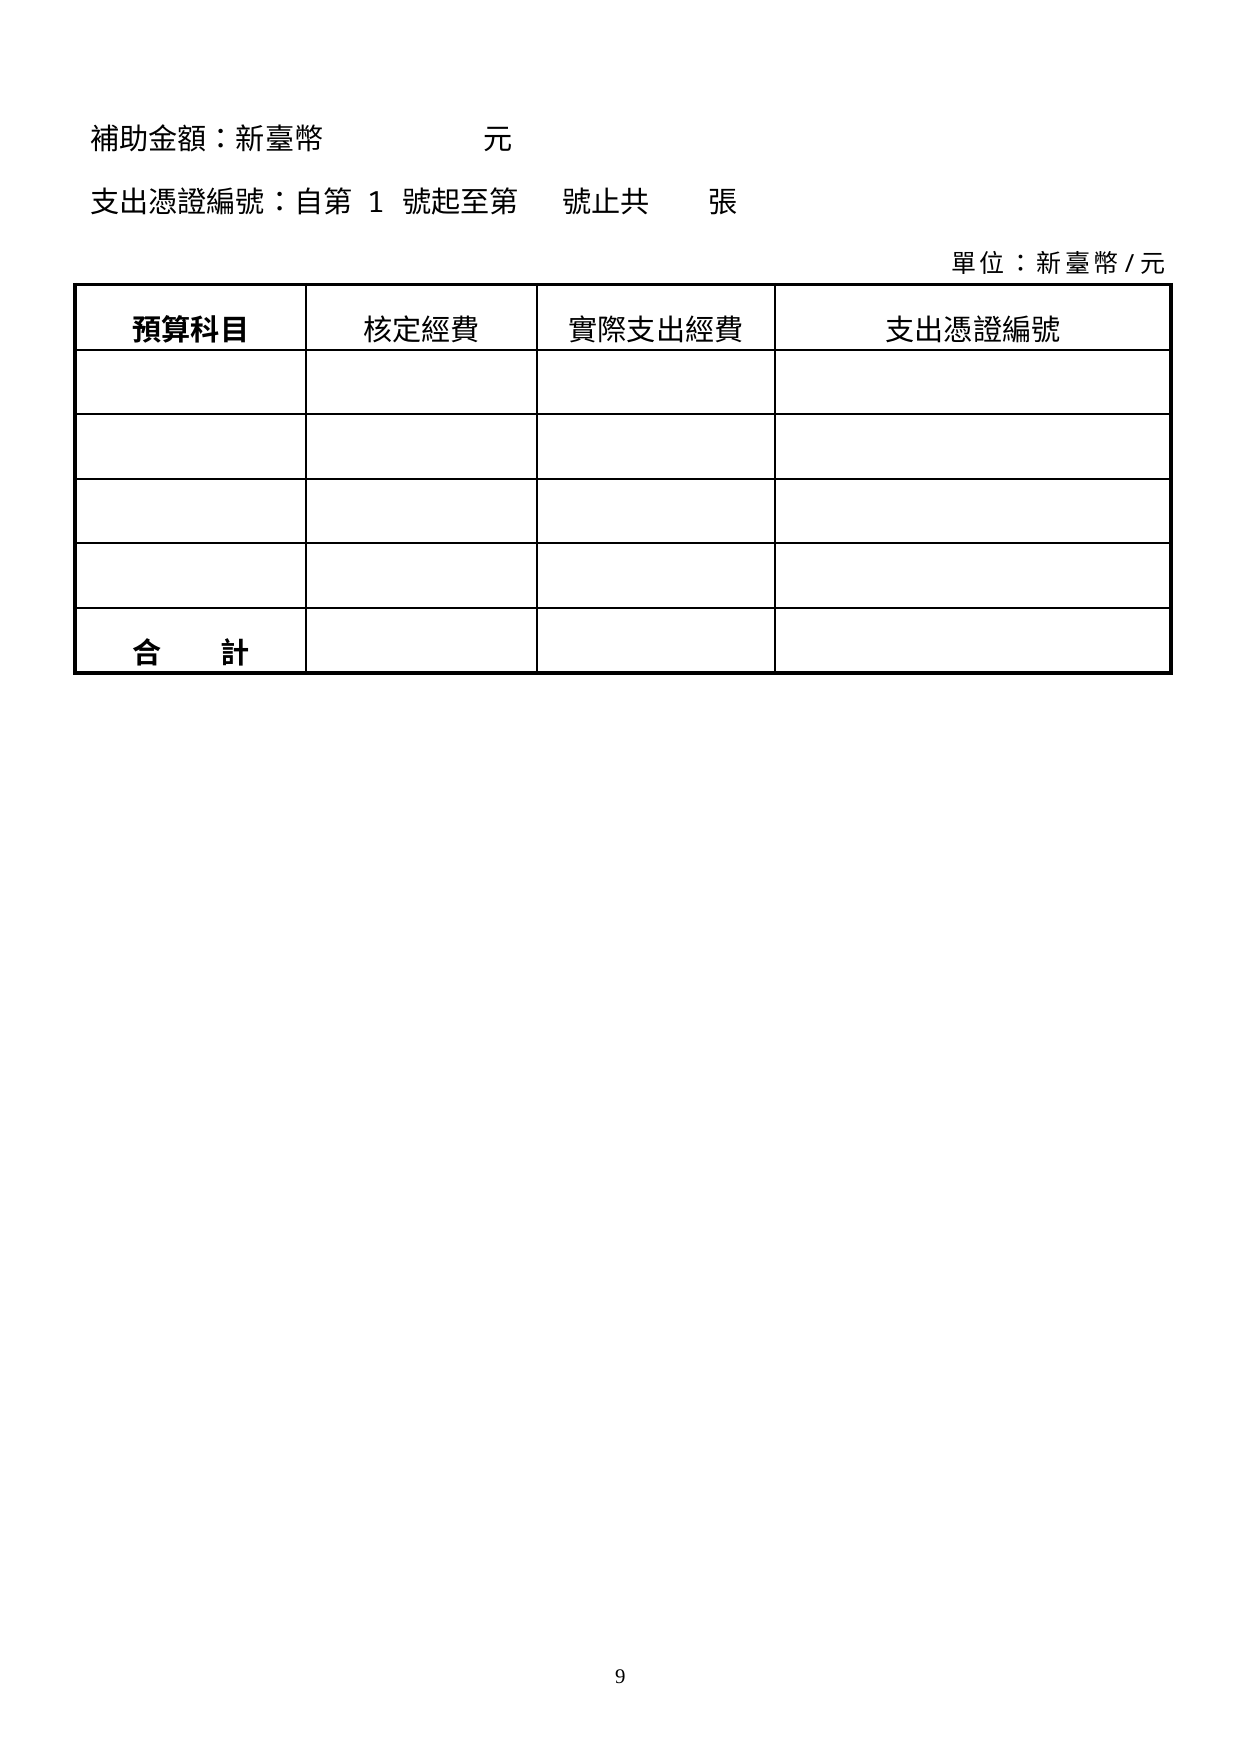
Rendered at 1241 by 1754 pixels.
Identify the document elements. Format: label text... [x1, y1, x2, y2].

table_header 支出憑證編號 [776, 286, 1169, 348]
table_cell [538, 351, 774, 413]
table_cell [776, 480, 1169, 542]
table_cell [307, 415, 536, 478]
table_cell [307, 480, 536, 542]
table_cell [307, 351, 536, 413]
text 補助金額：新臺幣 元 [90, 95, 1165, 158]
table_header 實際支出經費 [538, 286, 774, 348]
table_cell [538, 609, 774, 671]
table_cell [538, 415, 774, 478]
table_cell [307, 609, 536, 671]
table_cell [538, 480, 774, 542]
table_cell [77, 544, 305, 607]
table_header 預算科目 [77, 286, 305, 348]
table_cell [776, 415, 1169, 478]
table_header 核定經費 [307, 286, 536, 348]
table_cell [77, 351, 305, 413]
table_cell [776, 351, 1169, 413]
text 單位：新臺幣/元 [90, 220, 1165, 283]
table_cell [538, 544, 774, 607]
table_cell [307, 544, 536, 607]
text 支出憑證編號：自第 1 號起至第 號止共 張 [90, 158, 1165, 220]
table_cell [776, 609, 1169, 671]
table_cell 合 計 [77, 609, 305, 671]
table_cell [77, 480, 305, 542]
table_cell [776, 544, 1169, 607]
table_cell [77, 415, 305, 478]
